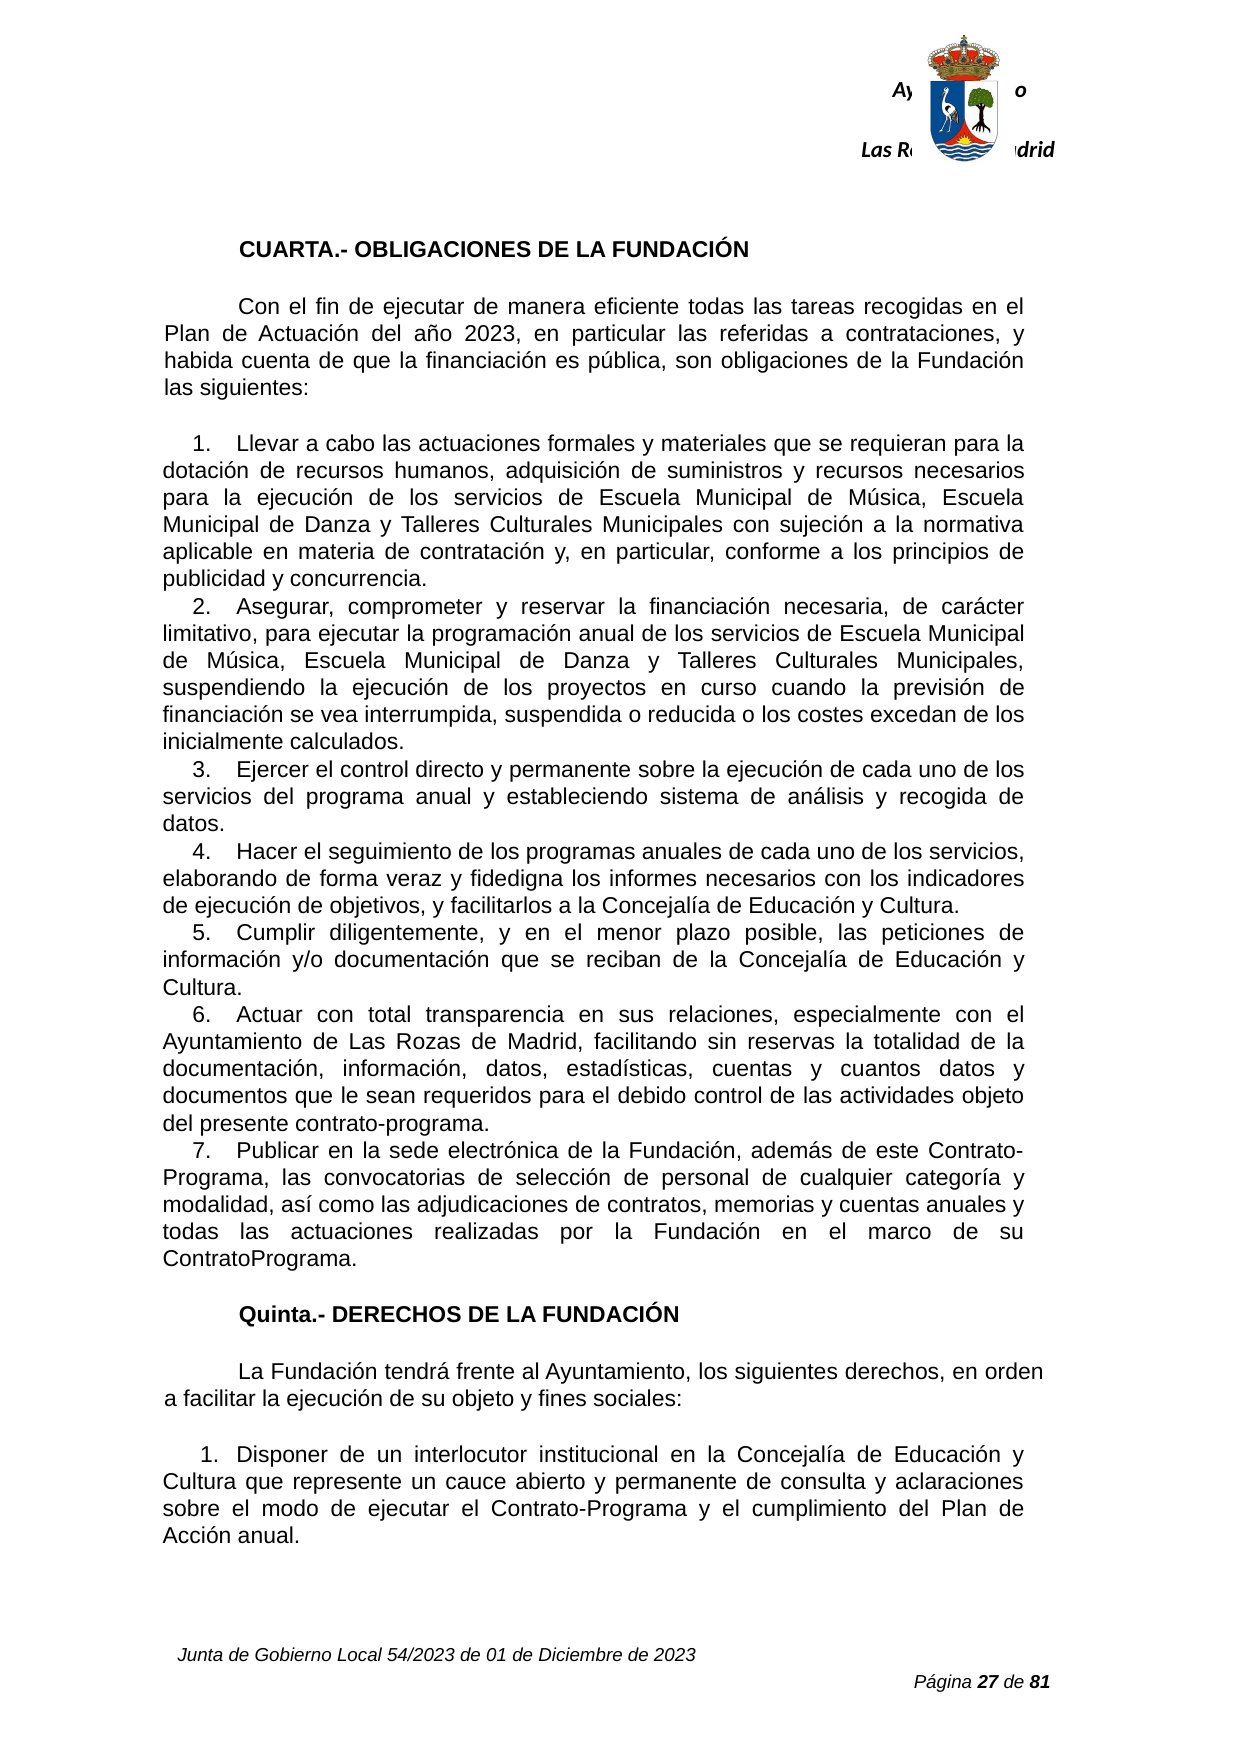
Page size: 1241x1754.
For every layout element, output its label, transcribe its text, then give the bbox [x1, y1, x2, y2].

list Cumplir diligentemente, y en el menor plazo posible, las peticiones de información y/o documentación que se reciban de la Concejalía de Educación y Cultura. [162, 919, 1025, 1000]
subtitle Quinta.- DERECHOS DE LA FUNDACIÓN [239, 1301, 1094, 1327]
list Llevar a cabo las actuaciones formales y materiales que se requieran para la dotación de recursos humanos, adquisición de suministros y recursos necesarios para la ejecución de los servicios de Escuela Municipal de Música, Escuela Municipal de Danza y Talleres Culturales Municipales con sujeción a la normativa aplicable en materia de contratación y, en particular, conforme a los principios de publicidad y concurrencia. [162, 430, 1025, 592]
list Hacer el seguimiento de los programas anuales de cada uno de los servicios, elaborando de forma veraz y fidedigna los informes necesarios con los indicadores de ejecución de objetivos, y facilitarlos a la Concejalía de Educación y Cultura. [162, 838, 1025, 918]
list Actuar con total transparencia en sus relaciones, especialmente con el Ayuntamiento de Las Rozas de Madrid, facilitando sin reservas la totalidad de la documentación, información, datos, estadísticas, cuentas y cuantos datos y documentos que le sean requeridos para el debido control de las actividades objeto del presente contrato-programa. [162, 1001, 1025, 1136]
list Publicar en la sede electrónica de la Fundación, además de este Contrato-Programa, las convocatorias de selección de personal de cualquier categoría y modalidad, así como las adjudicaciones de contratos, memorias y cuentas anuales y todas las actuaciones realizadas por la Fundación en el marco de su ContratoPrograma. [162, 1137, 1025, 1272]
text Con el fin de ejecutar de manera eficiente todas las tareas recogidas en el Plan de Actuación del año 2023, en particular las referidas a contrataciones, y habida cuenta de que la financiación es pública, son obligaciones de la Fundación las siguientes: [164, 293, 1025, 400]
subtitle CUARTA.- OBLIGACIONES DE LA FUNDACIÓN [239, 236, 1094, 263]
list Disponer de un interlocutor institucional en la Concejalía de Educación y Cultura que represente un cauce abierto y permanente de consulta y aclaraciones sobre el modo de ejecutar el Contrato-Programa y el cumplimiento del Plan de Acción anual. [162, 1441, 1025, 1548]
text La Fundación tendrá frente al Ayuntamiento, los siguientes derechos, en orden a facilitar la ejecución de su objeto y fines sociales: [164, 1358, 1044, 1411]
list Asegurar, comprometer y reservar la financiación necesaria, de carácter limitativo, para ejecutar la programación anual de los servicios de Escuela Municipal de Música, Escuela Municipal de Danza y Talleres Culturales Municipales, suspendiendo la ejecución de los proyectos en curso cuando la previsión de financiación se vea interrumpida, suspendida o reducida o los costes excedan de los inicialmente calculados. [162, 593, 1025, 754]
list Ejercer el control directo y permanente sobre la ejecución de cada uno de los servicios del programa anual y estableciendo sistema de análisis y recogida de datos. [162, 756, 1025, 836]
